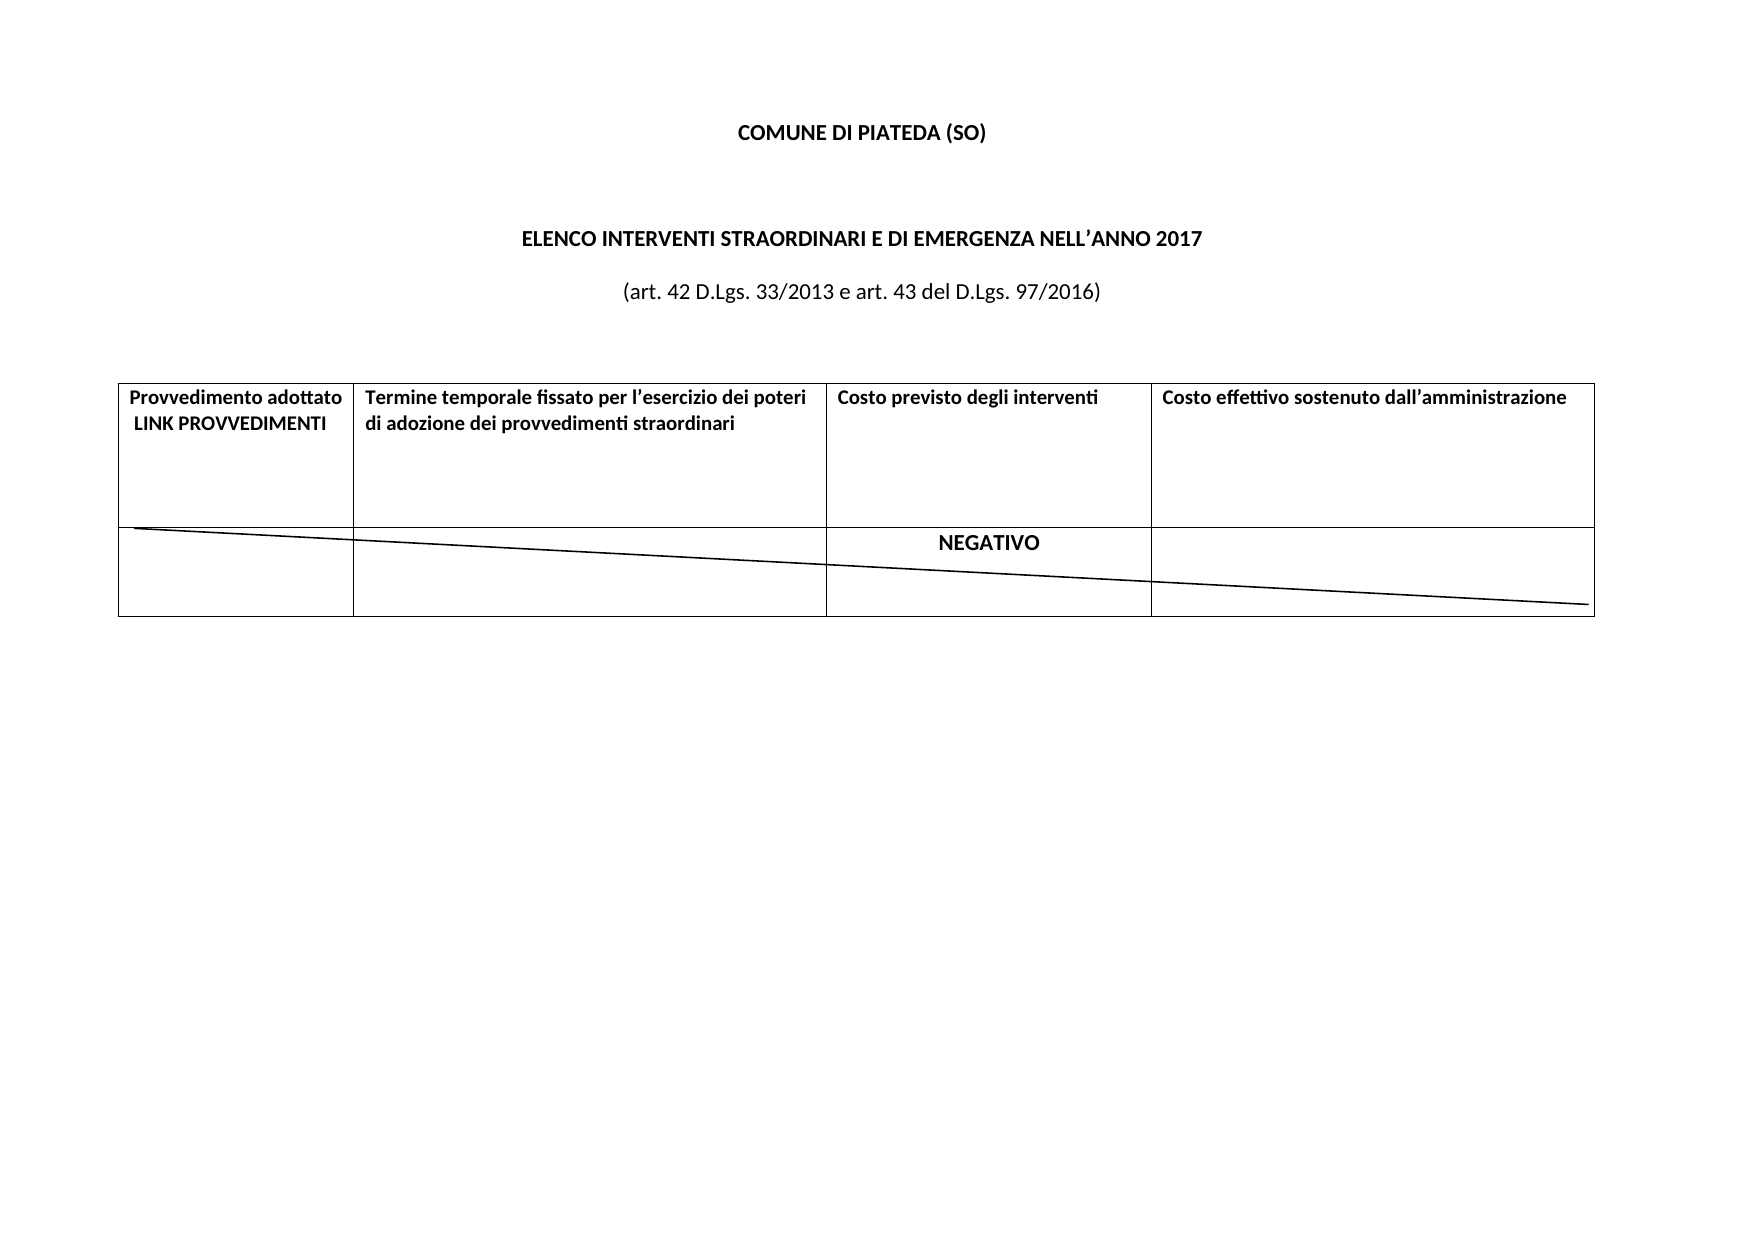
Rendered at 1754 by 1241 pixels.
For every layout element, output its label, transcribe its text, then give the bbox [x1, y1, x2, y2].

table_header Provvedimento adottato LINK PROVVEDIMENTI [119, 384, 353, 527]
text ELENCO INTERVENTI STRAORDINARI E DI EMERGENZA NELL’ANNO 2017 [118, 224, 1606, 252]
table_cell NEGATIVO [827, 528, 1151, 580]
table_cell [354, 541, 826, 616]
table_cell [162, 528, 353, 538]
table_cell [119, 528, 353, 616]
table_header Costo effettivo sostenuto dall’amministrazione [1152, 384, 1594, 527]
table_cell [1152, 528, 1594, 616]
table_cell [827, 566, 1151, 616]
table_cell [354, 528, 826, 563]
table_header Termine temporale fissato per l’esercizio dei poteri di adozione dei provvedimenti straordinari [354, 384, 826, 527]
text (art. 42 D.Lgs. 33/2013 e art. 43 del D.Lgs. 97/2016) [118, 277, 1606, 305]
table_header Costo previsto degli interventi [827, 384, 1151, 527]
text COMUNE DI PIATEDA (SO) [118, 118, 1606, 146]
